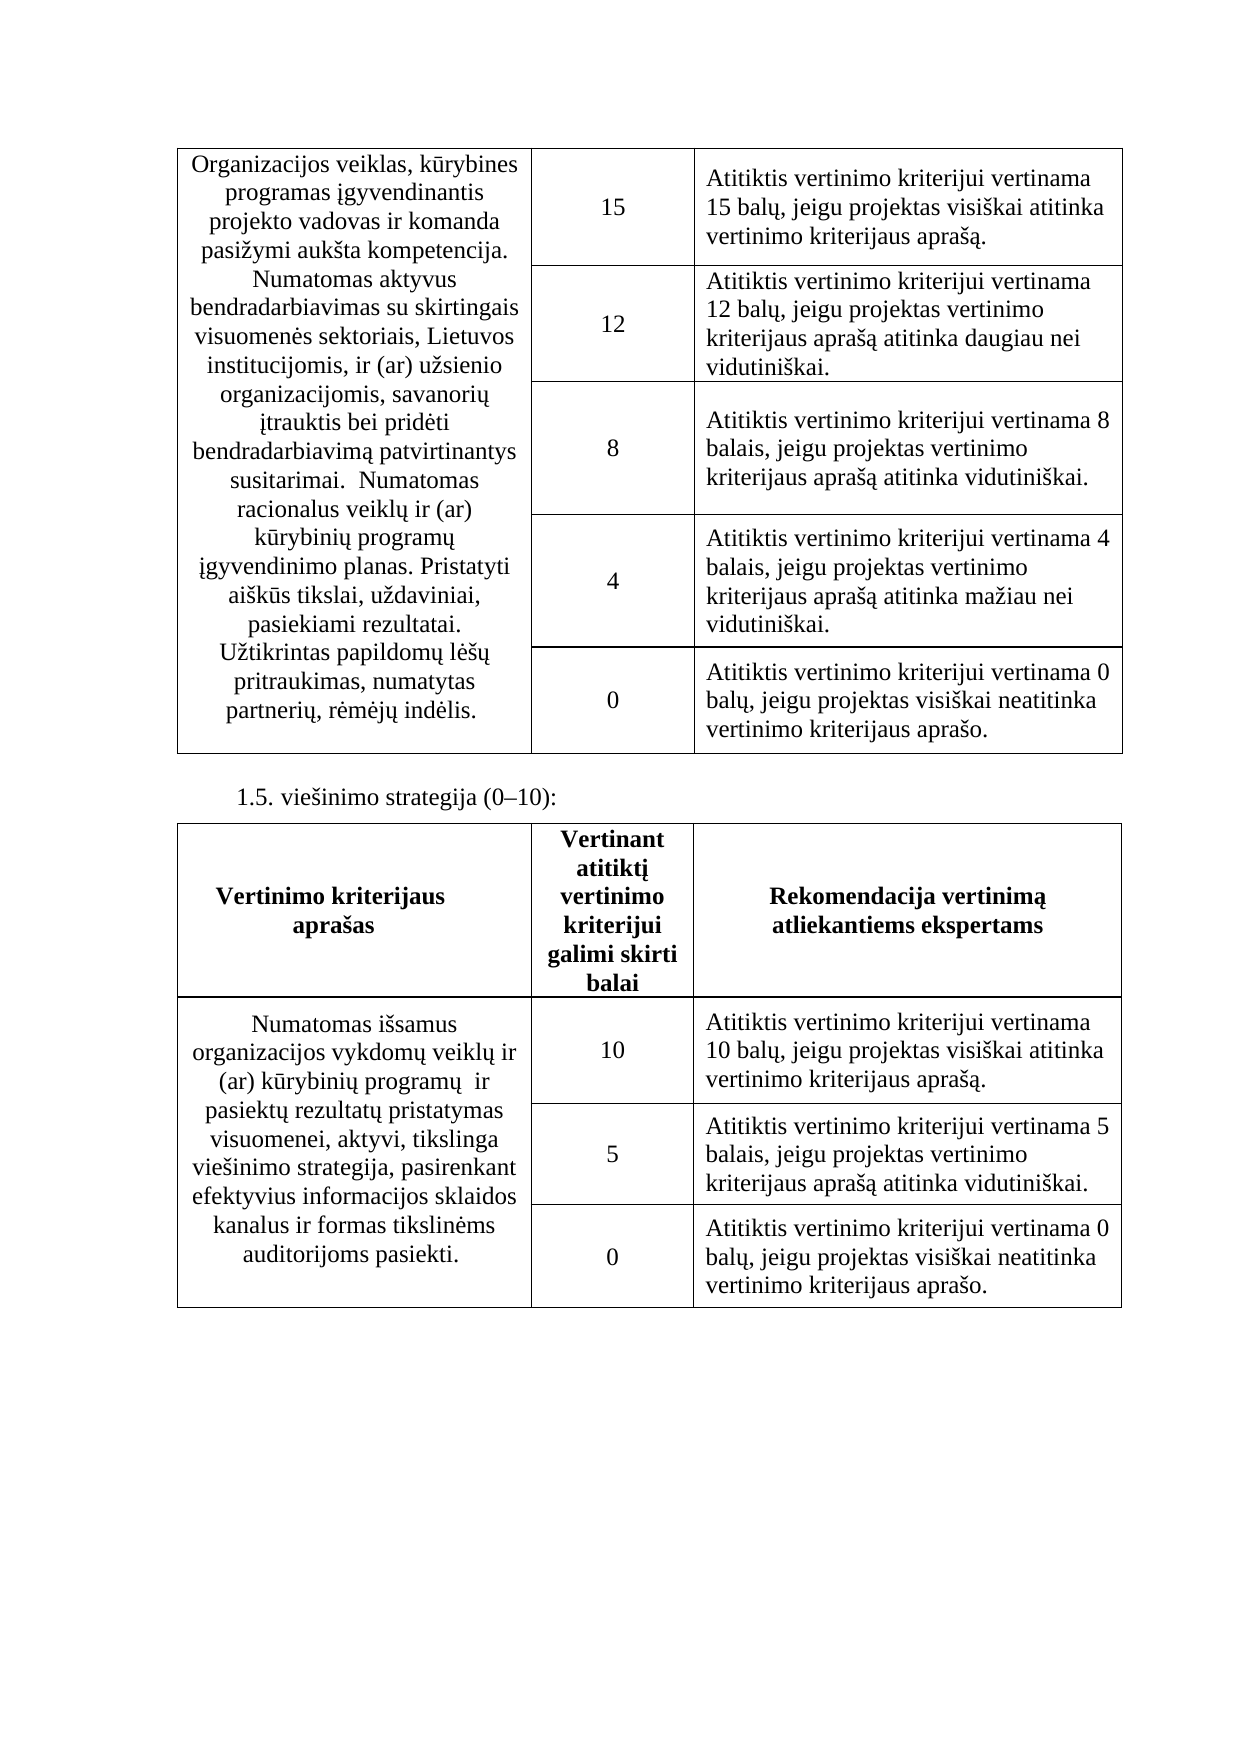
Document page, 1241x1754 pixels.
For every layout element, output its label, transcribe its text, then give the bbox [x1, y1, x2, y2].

table_header Vertinimo kriterijaus aprašas [178, 824, 531, 996]
table_cell Numatomas išsamus organizacijos vykdomų veiklų ir (ar) kūrybinių programų ir pasiektų rezultatų pristatymas visuomenei, aktyvi, tikslinga viešinimo strategija, pasirenkant efektyvius informacijos sklaidos kanalus ir formas tikslinėms auditorijoms pasiekti. [178, 998, 531, 1307]
table_cell Organizacijos veiklas, kūrybines programas įgyvendinantis projekto vadovas ir komanda pasižymi aukšta kompetencija. Numatomas aktyvus bendradarbiavimas su skirtingais visuomenės sektoriais, Lietuvos institucijomis, ir (ar) užsienio organizacijomis, savanorių įtrauktis bei pridėti bendradarbiavimą patvirtinantys susitarimai. Numatomas racionalus veiklų ir (ar) kūrybinių programų įgyvendinimo planas. Pristatyti aiškūs tikslai, uždaviniai, pasiekiami rezultatai. Užtikrintas papildomų lėšų pritraukimas, numatytas partnerių, rėmėjų indėlis. [178, 149, 531, 752]
table_cell Atitiktis vertinimo kriterijui vertinama 12 balų, jeigu projektas vertinimo kriterijaus aprašą atitinka daugiau nei vidutiniškai. [695, 266, 1122, 381]
table_cell Atitiktis vertinimo kriterijui vertinama 0 balų, jeigu projektas visiškai neatitinka vertinimo kriterijaus aprašo. [694, 1205, 1121, 1307]
table_cell 10 [532, 998, 693, 1102]
table_cell 8 [532, 382, 694, 514]
table_header Rekomendacija vertinimą atliekantiems ekspertams [694, 824, 1121, 996]
table_cell 0 [532, 648, 694, 752]
table_cell Atitiktis vertinimo kriterijui vertinama 8 balais, jeigu projektas vertinimo kriterijaus aprašą atitinka vidutiniškai. [695, 382, 1122, 514]
table_cell Atitiktis vertinimo kriterijui vertinama 4 balais, jeigu projektas vertinimo kriterijaus aprašą atitinka mažiau nei vidutiniškai. [695, 515, 1122, 646]
table_header Vertinant atitiktį vertinimo kriterijui galimi skirti balai [532, 824, 693, 996]
table_cell 5 [532, 1104, 693, 1204]
table_cell Atitiktis vertinimo kriterijui vertinama 10 balų, jeigu projektas visiškai atitinka vertinimo kriterijaus aprašą. [694, 998, 1121, 1102]
text 1.5. viešinimo strategija (0–10): [177, 782, 1122, 811]
table_cell 15 [532, 149, 694, 265]
table_cell 0 [532, 1205, 693, 1307]
table_cell 4 [532, 515, 694, 646]
table_cell Atitiktis vertinimo kriterijui vertinama 0 balų, jeigu projektas visiškai neatitinka vertinimo kriterijaus aprašo. [695, 648, 1122, 752]
table_cell 12 [532, 266, 694, 381]
table_cell Atitiktis vertinimo kriterijui vertinama 15 balų, jeigu projektas visiškai atitinka vertinimo kriterijaus aprašą. [695, 149, 1122, 265]
table_cell Atitiktis vertinimo kriterijui vertinama 5 balais, jeigu projektas vertinimo kriterijaus aprašą atitinka vidutiniškai. [694, 1104, 1121, 1204]
